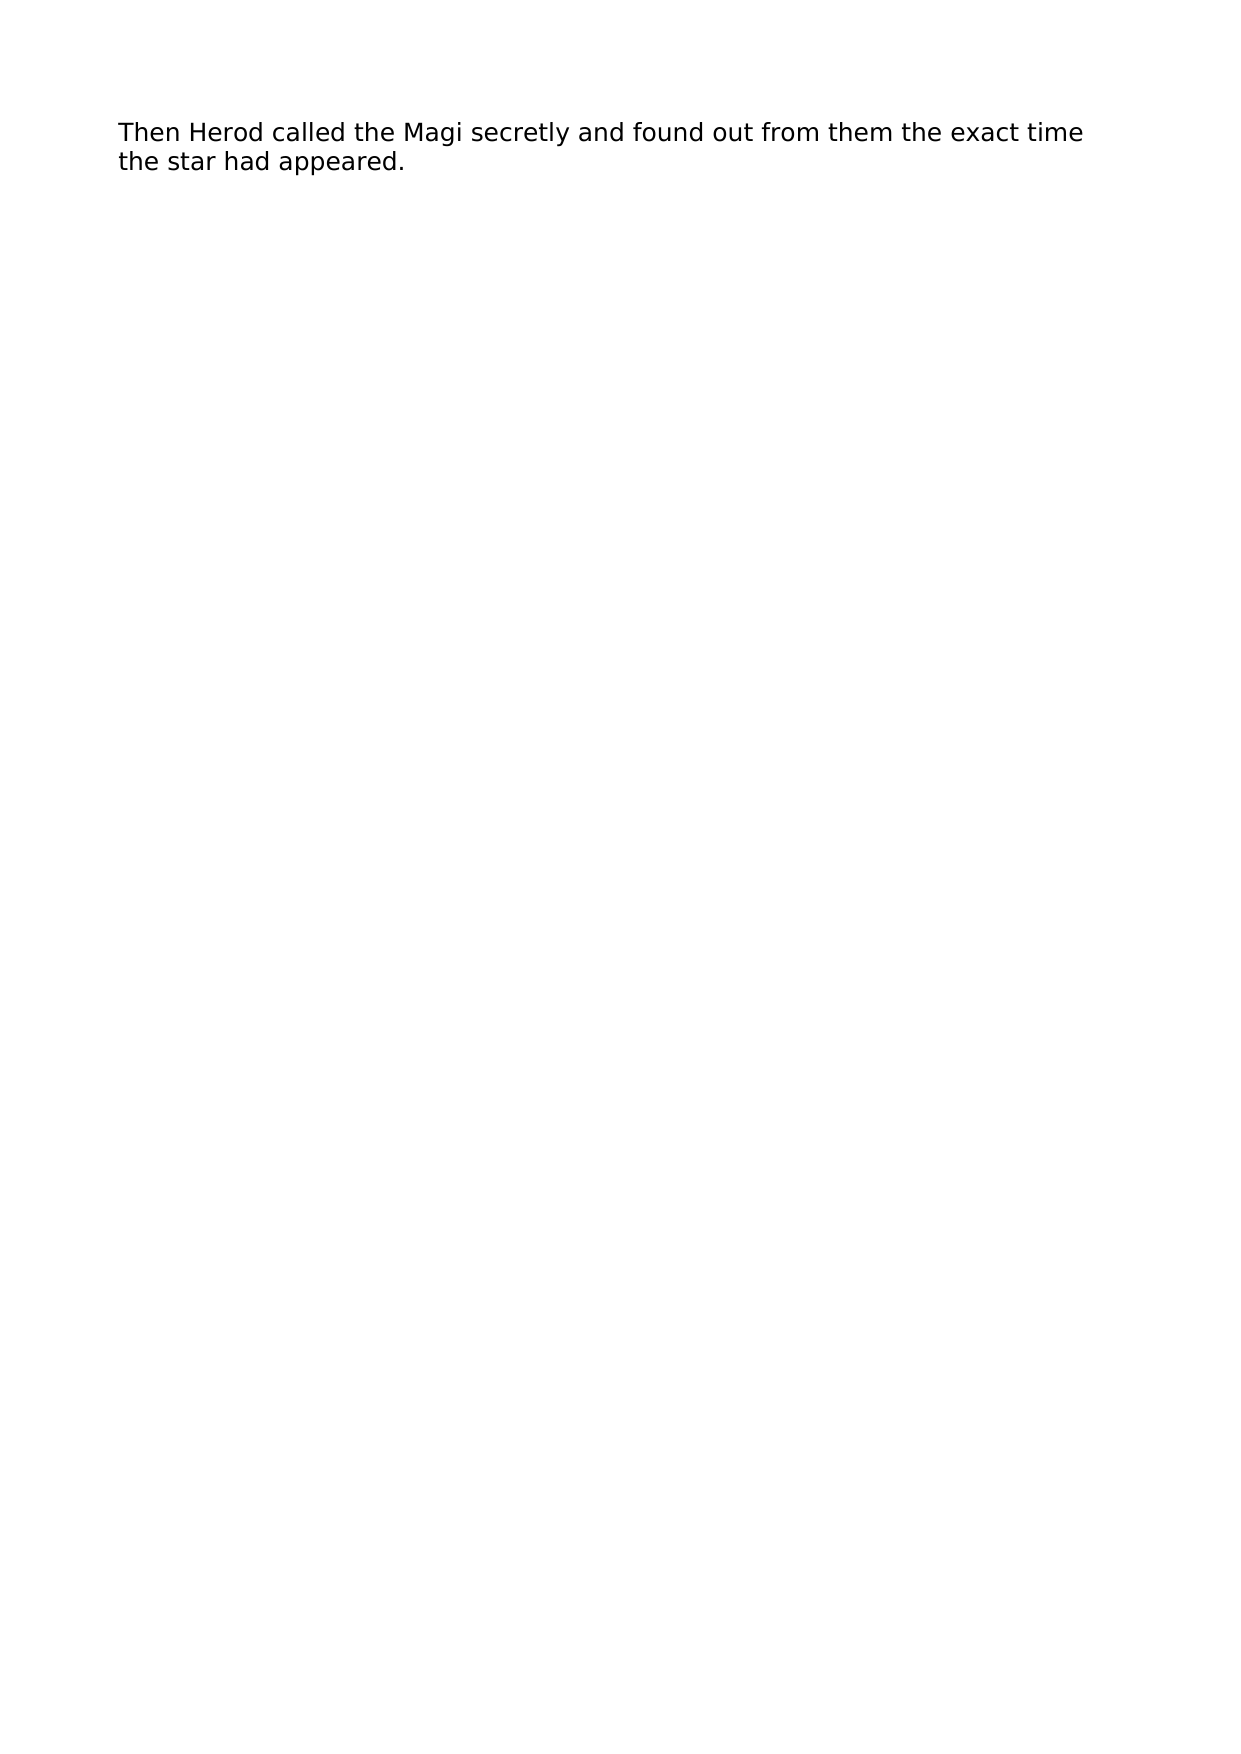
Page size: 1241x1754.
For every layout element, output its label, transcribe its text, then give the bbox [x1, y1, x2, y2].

text Then Herod called the Magi secretly and found out from them the exact time the star had appeared. [118, 118, 1122, 176]
